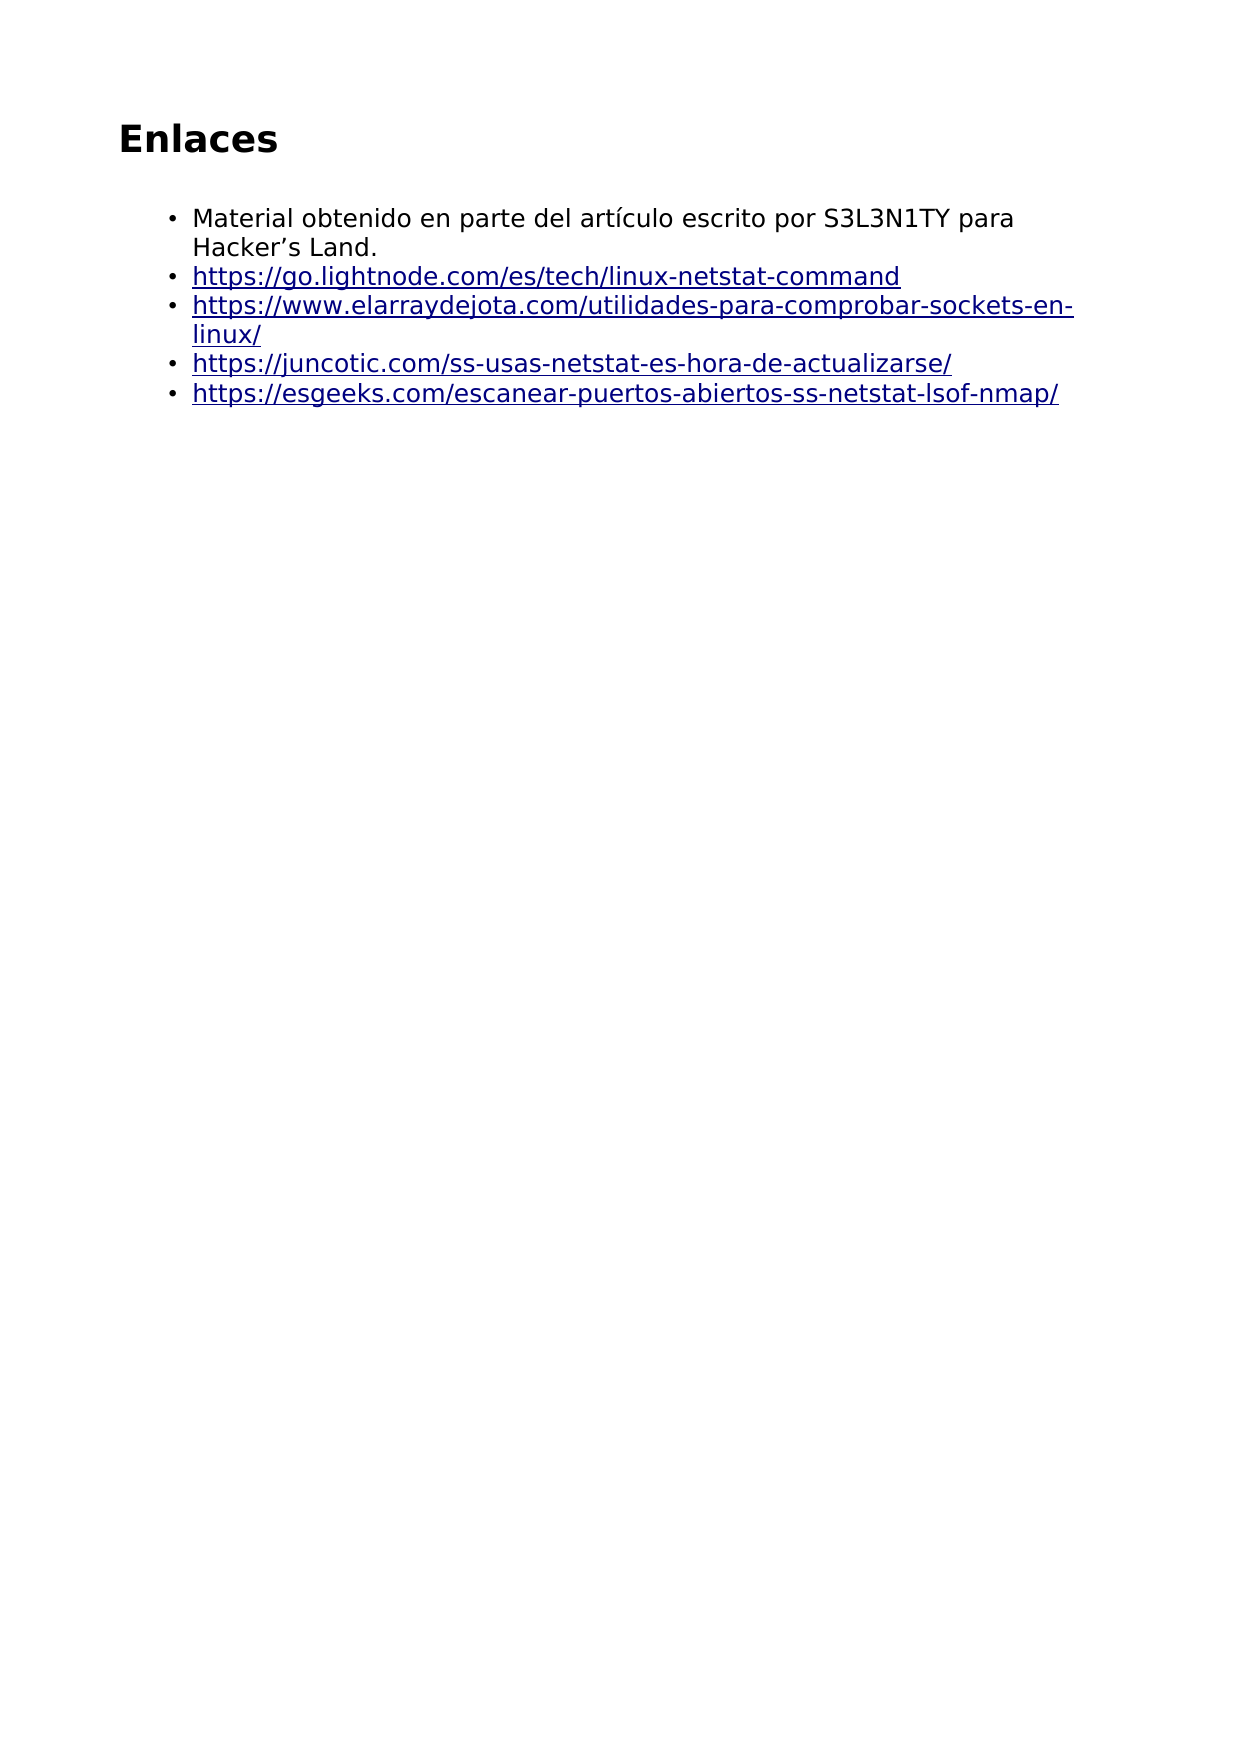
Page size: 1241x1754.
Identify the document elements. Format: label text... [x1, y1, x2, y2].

subtitle Enlaces [118, 118, 1122, 162]
list https://go.lightnode.com/es/tech/linux-netstat-command [177, 262, 1122, 291]
list Material obtenido en parte del artículo escrito por S3L3N1TY para Hacker’s Land. [177, 204, 1122, 262]
list https://www.elarraydejota.com/utilidades-para-comprobar-sockets-en-linux/ [177, 291, 1122, 349]
list https://esgeeks.com/escanear-puertos-abiertos-ss-netstat-lsof-nmap/ [177, 379, 1122, 408]
list https://juncotic.com/ss-usas-netstat-es-hora-de-actualizarse/ [177, 349, 1122, 379]
